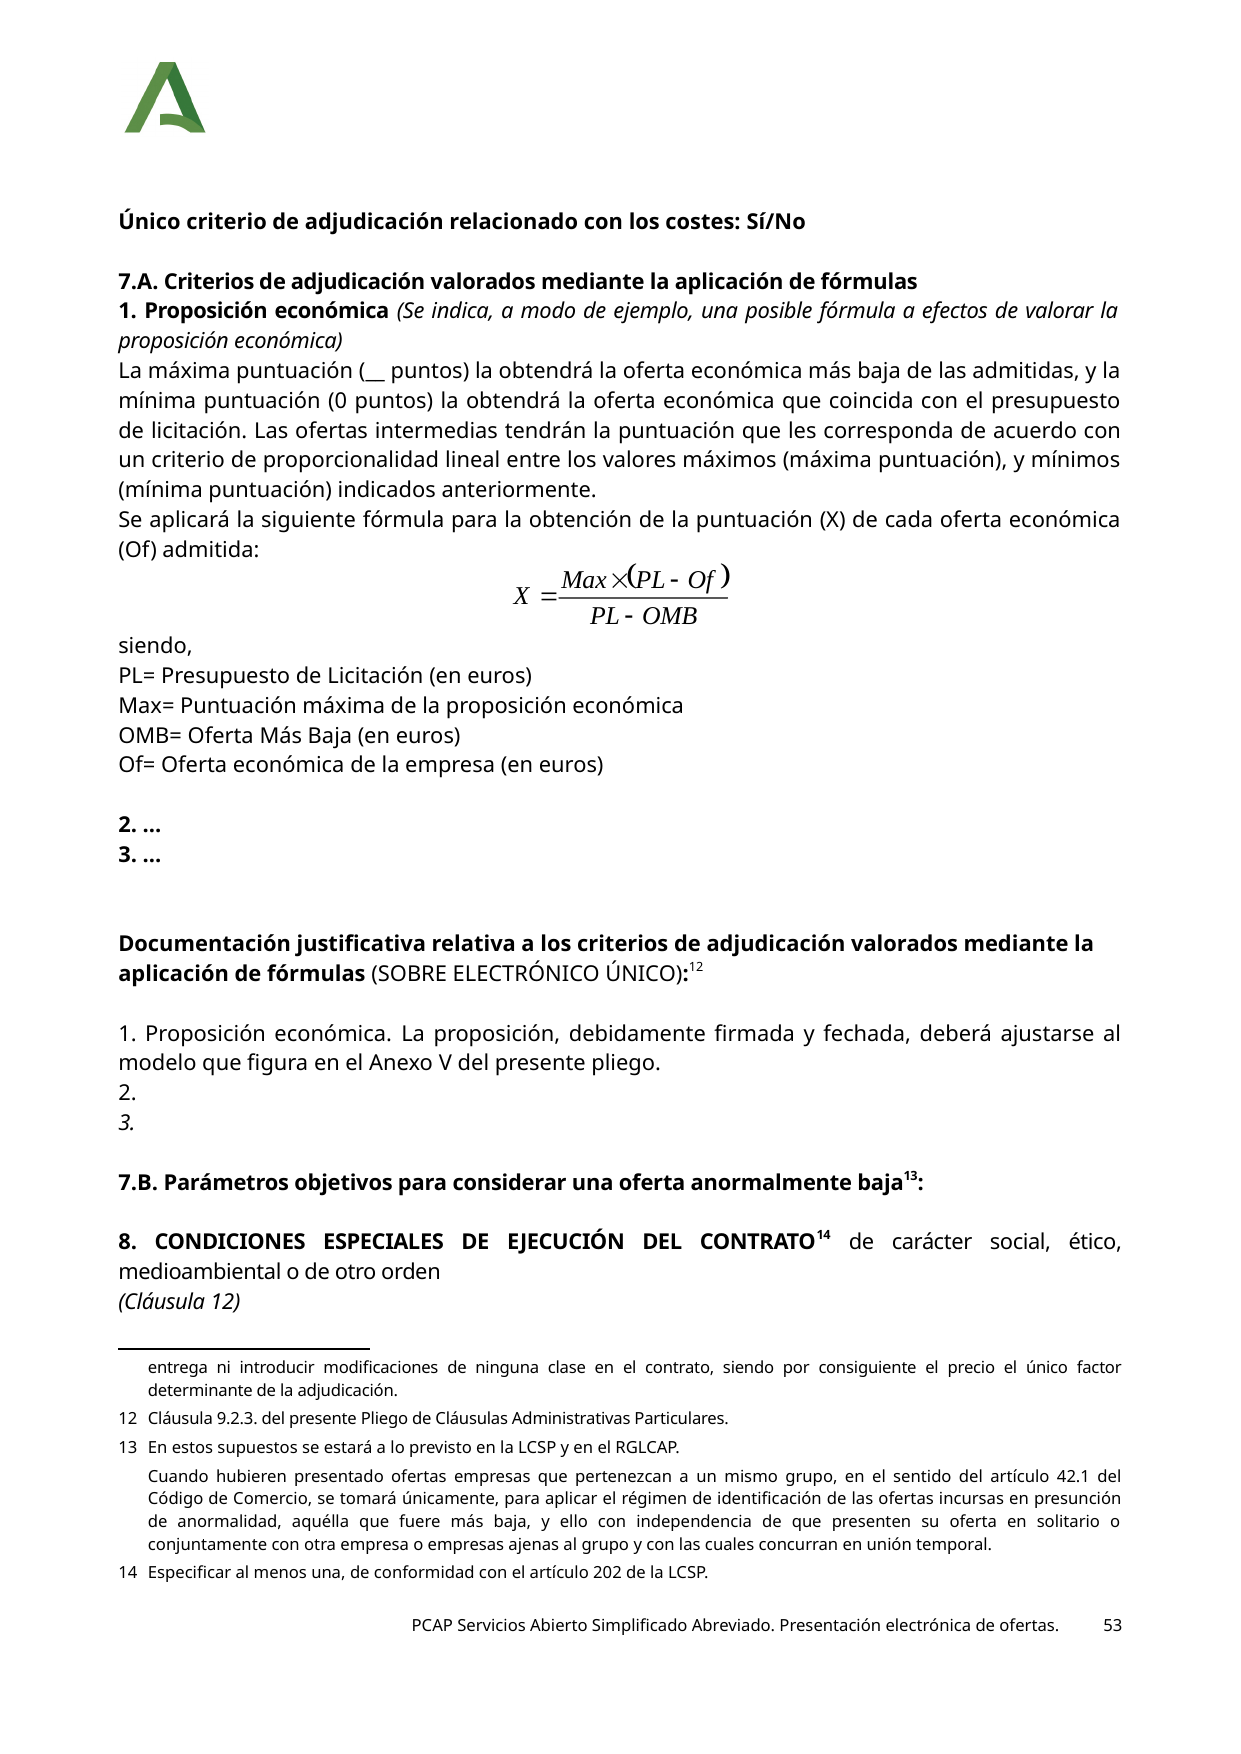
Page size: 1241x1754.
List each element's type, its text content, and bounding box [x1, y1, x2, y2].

text 1. Proposición económica. La proposición, debidamente firmada y fechada, deberá ajustarse al modelo que figura en el Anexo V del presente pliego. [118, 1018, 1122, 1077]
text En estos supuestos se estará a lo previsto en la LCSP y en el RGLCAP. [118, 1436, 1122, 1458]
text 2. ... [118, 809, 1122, 839]
text Documentación justificativa relativa a los criterios de adjudicación valorados mediante la aplicación de fórmulas (SOBRE ELECTRÓNICO ÚNICO): [118, 928, 1122, 988]
text Especificar al menos una, de conformidad con el artículo 202 de la LCSP. [118, 1561, 1122, 1584]
text Max= Puntuación máxima de la proposición económica [118, 690, 1122, 720]
text (Cláusula 12) [118, 1286, 1122, 1316]
picture [120, 57, 210, 137]
text siendo, [118, 630, 1122, 660]
text PL= Presupuesto de Licitación (en euros) [118, 660, 1122, 690]
text La máxima puntuación (__ puntos) la obtendrá la oferta económica más baja de las admitidas, y la mínima puntuación (0 puntos) la obtendrá la oferta económica que coincida con el presupuesto de licitación. Las ofertas intermedias tendrán la puntuación que les corresponda de acuerdo con un criterio de proporcionalidad lineal entre los valores máximos (máxima puntuación), y mínimos (mínima puntuación) indicados anteriormente. [118, 355, 1122, 504]
text Se aplicará la siguiente fórmula para la obtención de la puntuación (X) de cada oferta económica (Of) admitida: [118, 504, 1122, 564]
text 2. [118, 1077, 1122, 1107]
text Cuando hubieren presentado ofertas empresas que pertenezcan a un mismo grupo, en el sentido del artículo 42.1 del Código de Comercio, se tomará únicamente, para aplicar el régimen de identificación de las ofertas incursas en presunción de anormalidad, aquélla que fuere más baja, y ello con independencia de que presenten su oferta en solitario o conjuntamente con otra empresa o empresas ajenas al grupo y con las cuales concurran en unión temporal. [118, 1464, 1122, 1555]
text Cláusula 9.2.3. del presente Pliego de Cláusulas Administrativas Particulares. [118, 1407, 1122, 1429]
text 3. ... [118, 839, 1122, 869]
text 7.A. Criterios de adjudicación valorados mediante la aplicación de fórmulas [118, 266, 1122, 296]
text 8. CONDICIONES ESPECIALES DE EJECUCIÓN DEL CONTRATO de carácter social, ético, medioambiental o de otro orden [118, 1226, 1122, 1286]
text Único criterio de adjudicación relacionado con los costes: Sí/No [118, 206, 1122, 236]
text Of= Oferta económica de la empresa (en euros) [118, 749, 1122, 779]
text 7.B. Parámetros objetivos para considerar una oferta anormalmente baja: [118, 1167, 1122, 1196]
text OMB= Oferta Más Baja (en euros) [118, 720, 1122, 749]
text 1. Proposición económica (Se indica, a modo de ejemplo, una posible fórmula a efectos de valorar la proposición económica) [118, 296, 1122, 355]
text entrega ni introducir modificaciones de ninguna clase en el contrato, siendo por consiguiente el precio el único factor determinante de la adjudicación. [118, 1356, 1122, 1401]
text 3. [118, 1107, 1122, 1137]
